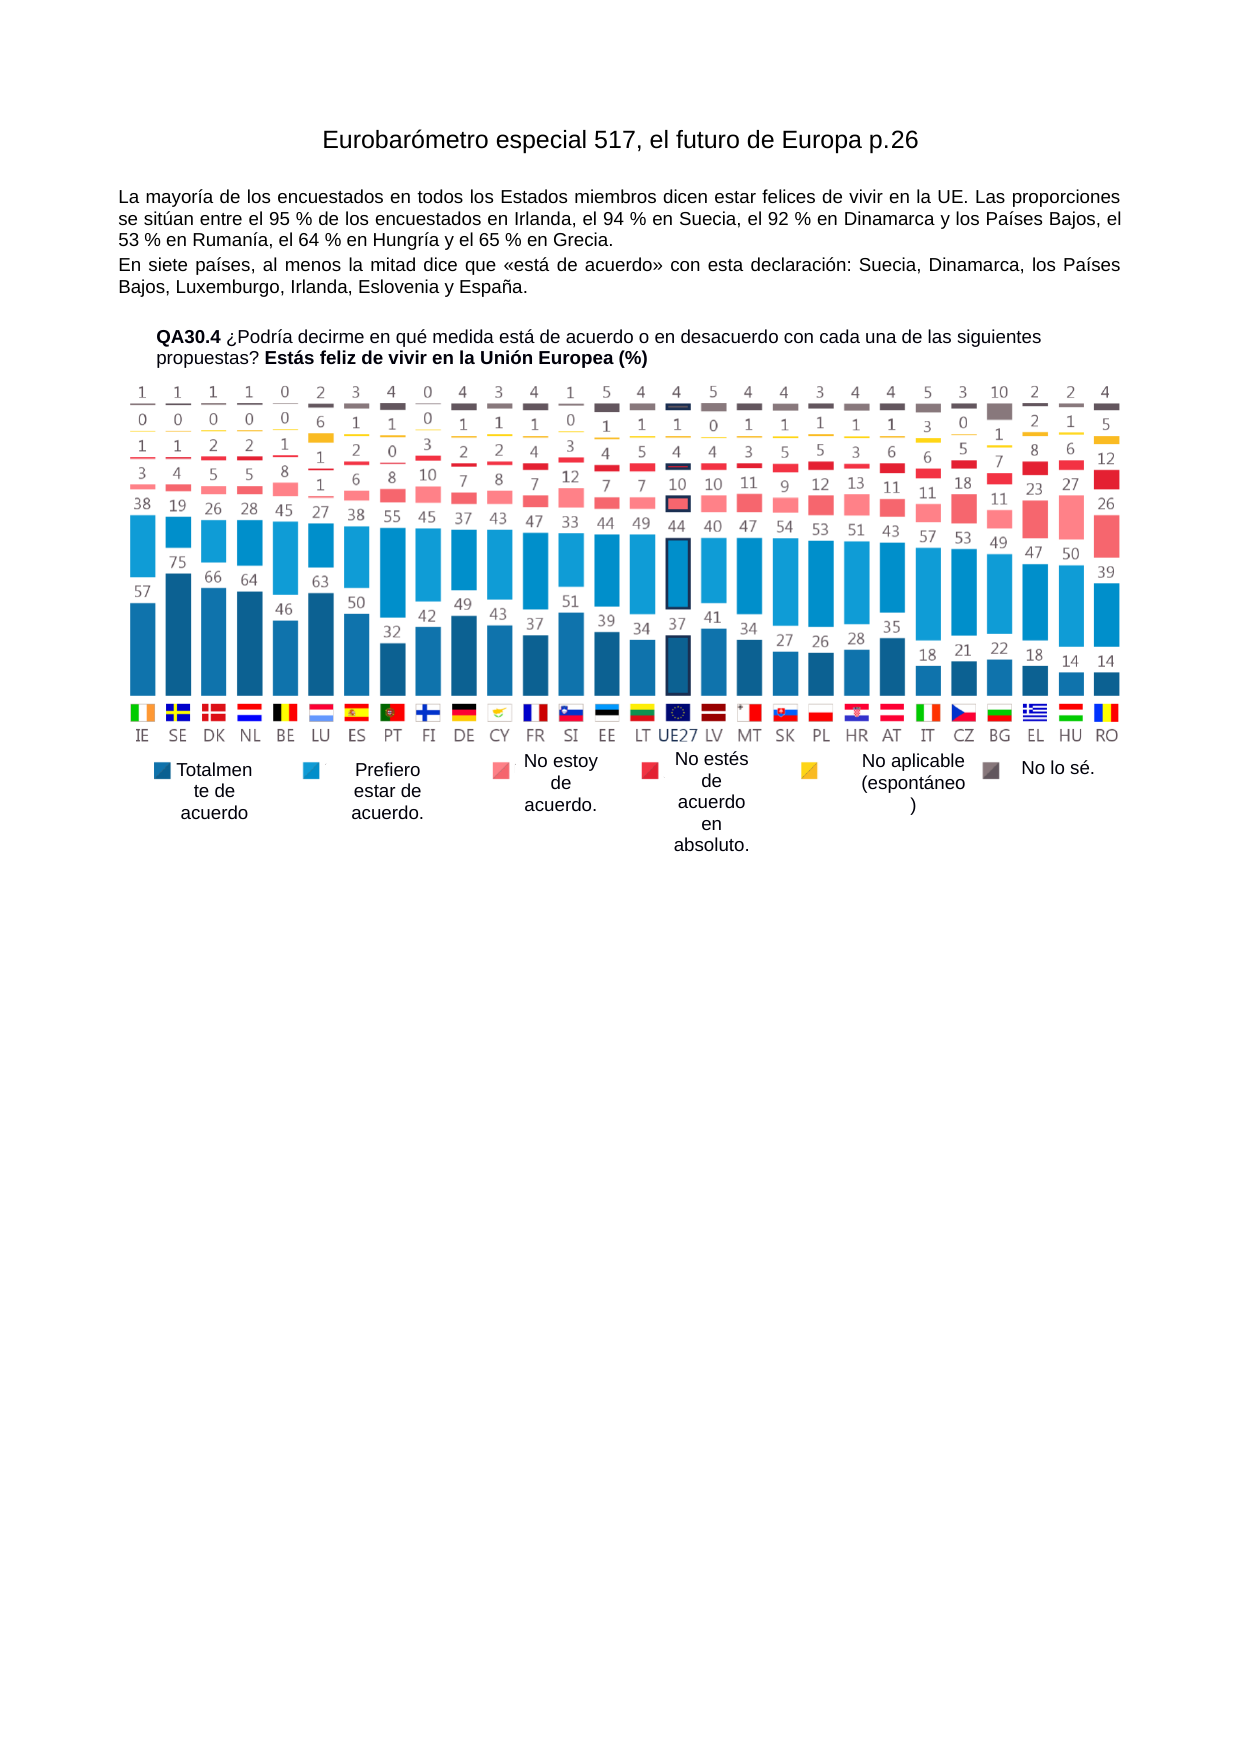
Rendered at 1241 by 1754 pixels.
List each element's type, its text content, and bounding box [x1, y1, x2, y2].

picture [150, 746, 1101, 809]
picture [118, 382, 1124, 744]
text La mayoría de los encuestados en todos los Estados miembros dicen estar felices de vivir en la UE. Las proporciones se sitúan entre el 95 % de los encuestados en Irlanda, el 94 % en Suecia, el 92 % en Dinamarca y los Países Bajos, el 53 % en Rumanía, el 64 % en Hungría y el 65 % en Grecia. [118, 186, 1122, 251]
text En siete países, al menos la mitad dice que «está de acuerdo» con esta declaración: Suecia, Dinamarca, los Países Bajos, Luxemburgo, Irlanda, Eslovenia y España. [118, 254, 1122, 297]
